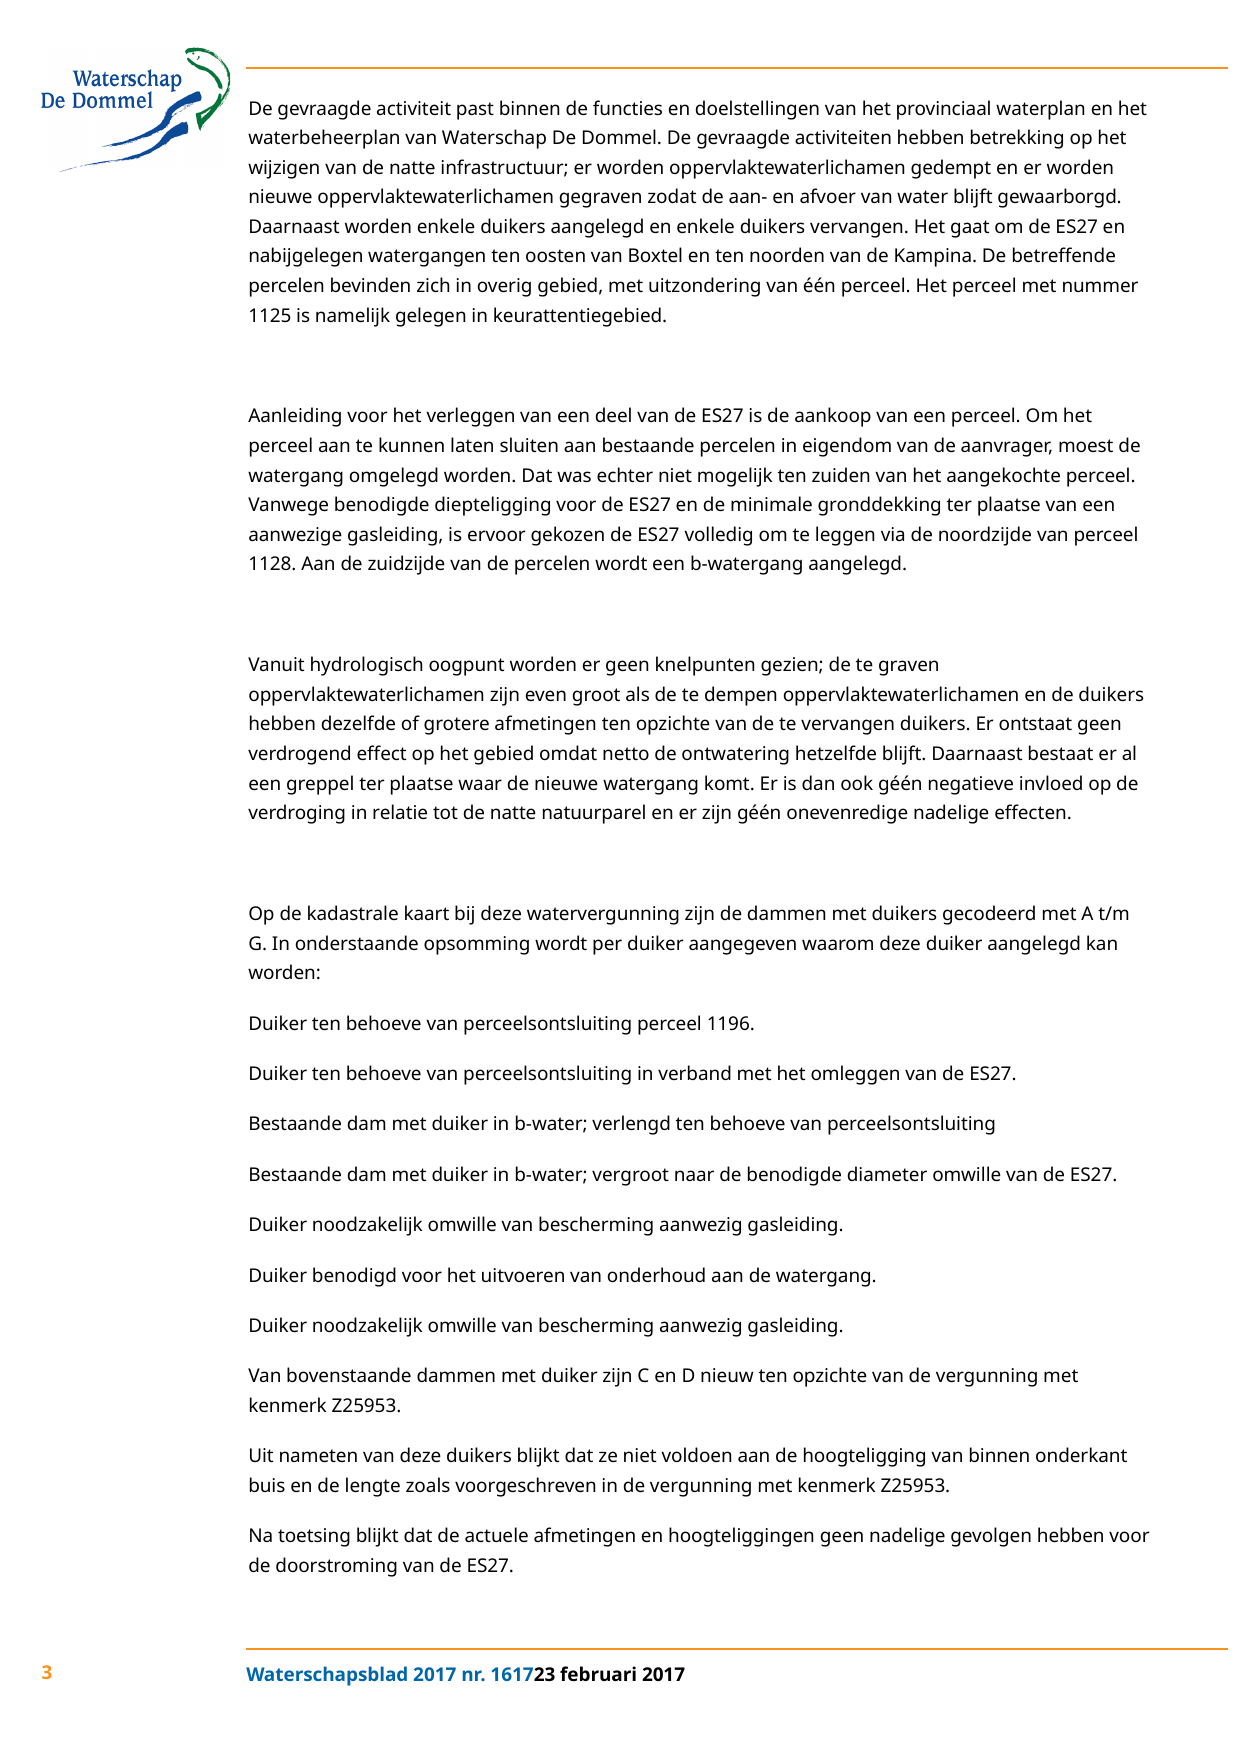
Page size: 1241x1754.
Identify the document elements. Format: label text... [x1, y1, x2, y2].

text Duiker noodzakelijk omwille van bescherming aanwezig gasleiding. [248, 1312, 1152, 1338]
picture [41, 47, 231, 172]
text Duiker noodzakelijk omwille van bescherming aanwezig gasleiding. [248, 1211, 1152, 1237]
text Duiker ten behoeve van perceelsontsluiting perceel 1196. [248, 1010, 1152, 1036]
text Bestaande dam met duiker in b-water; vergroot naar de benodigde diameter omwille van de ES27. [248, 1161, 1152, 1187]
text Duiker benodigd voor het uitvoeren van onderhoud aan de watergang. [248, 1262, 1152, 1288]
text Op de kadastrale kaart bij deze watervergunning zijn de dammen met duikers gecodeerd met A t/m G. In onderstaande opsomming wordt per duiker aangegeven waarom deze duiker aangelegd kan worden: [248, 900, 1152, 985]
text Na toetsing blijkt dat de actuele afmetingen en hoogteliggingen geen nadelige gevolgen hebben voor de doorstroming van de ES27. [248, 1523, 1152, 1578]
text Aanleiding voor het verleggen van een deel van de ES27 is de aankoop van een perceel. Om het perceel aan te kunnen laten sluiten aan bestaande percelen in eigendom van de aanvrager, moest de watergang omgelegd worden. Dat was echter niet mogelijk ten zuiden van het aangekochte perceel. Vanwege benodigde diepteligging voor de ES27 en de minimale gronddekking ter plaatse van een aanwezige gasleiding, is ervoor gekozen de ES27 volledig om te leggen via de noordzijde van perceel 1128. Aan de zuidzijde van de percelen wordt een b-watergang aangelegd. [248, 403, 1152, 576]
text Uit nameten van deze duikers blijkt dat ze niet voldoen aan de hoogteligging van binnen onderkant buis en de lengte zoals voorgeschreven in de vergunning met kenmerk Z25953. [248, 1443, 1152, 1498]
text Van bovenstaande dammen met duiker zijn C en D nieuw ten opzichte van de vergunning met kenmerk Z25953. [248, 1363, 1152, 1418]
text Duiker ten behoeve van perceelsontsluiting in verband met het omleggen van de ES27. [248, 1060, 1152, 1086]
text Bestaande dam met duiker in b-water; verlengd ten behoeve van perceelsontsluiting [248, 1111, 1152, 1136]
text Vanuit hydrologisch oogpunt worden er geen knelpunten gezien; de te graven oppervlaktewaterlichamen zijn even groot als de te dempen oppervlaktewaterlichamen en de duikers hebben dezelfde of grotere afmetingen ten opzichte van de te vervangen duikers. Er ontstaat geen verdrogend effect op het gebied omdat netto de ontwatering hetzelfde blijft. Daarnaast bestaat er al een greppel ter plaatse waar de nieuwe watergang komt. Er is dan ook géén negatieve invloed op de verdroging in relatie tot de natte natuurparel en er zijn géén onevenredige nadelige effecten. [248, 651, 1152, 825]
text De gevraagde activiteit past binnen de functies en doelstellingen van het provinciaal waterplan en het waterbeheerplan van Waterschap De Dommel. De gevraagde activiteiten hebben betrekking op het wijzigen van de natte infrastructuur; er worden oppervlaktewaterlichamen gedempt en er worden nieuwe oppervlaktewaterlichamen gegraven zodat de aan- en afvoer van water blijft gewaarborgd. Daarnaast worden enkele duikers aangelegd en enkele duikers vervangen. Het gaat om de ES27 en nabijgelegen watergangen ten oosten van Boxtel en ten noorden van de Kampina. De betreffende percelen bevinden zich in overig gebied, met uitzondering van één perceel. Het perceel met nummer 1125 is namelijk gelegen in keurattentiegebied. [248, 95, 1152, 328]
